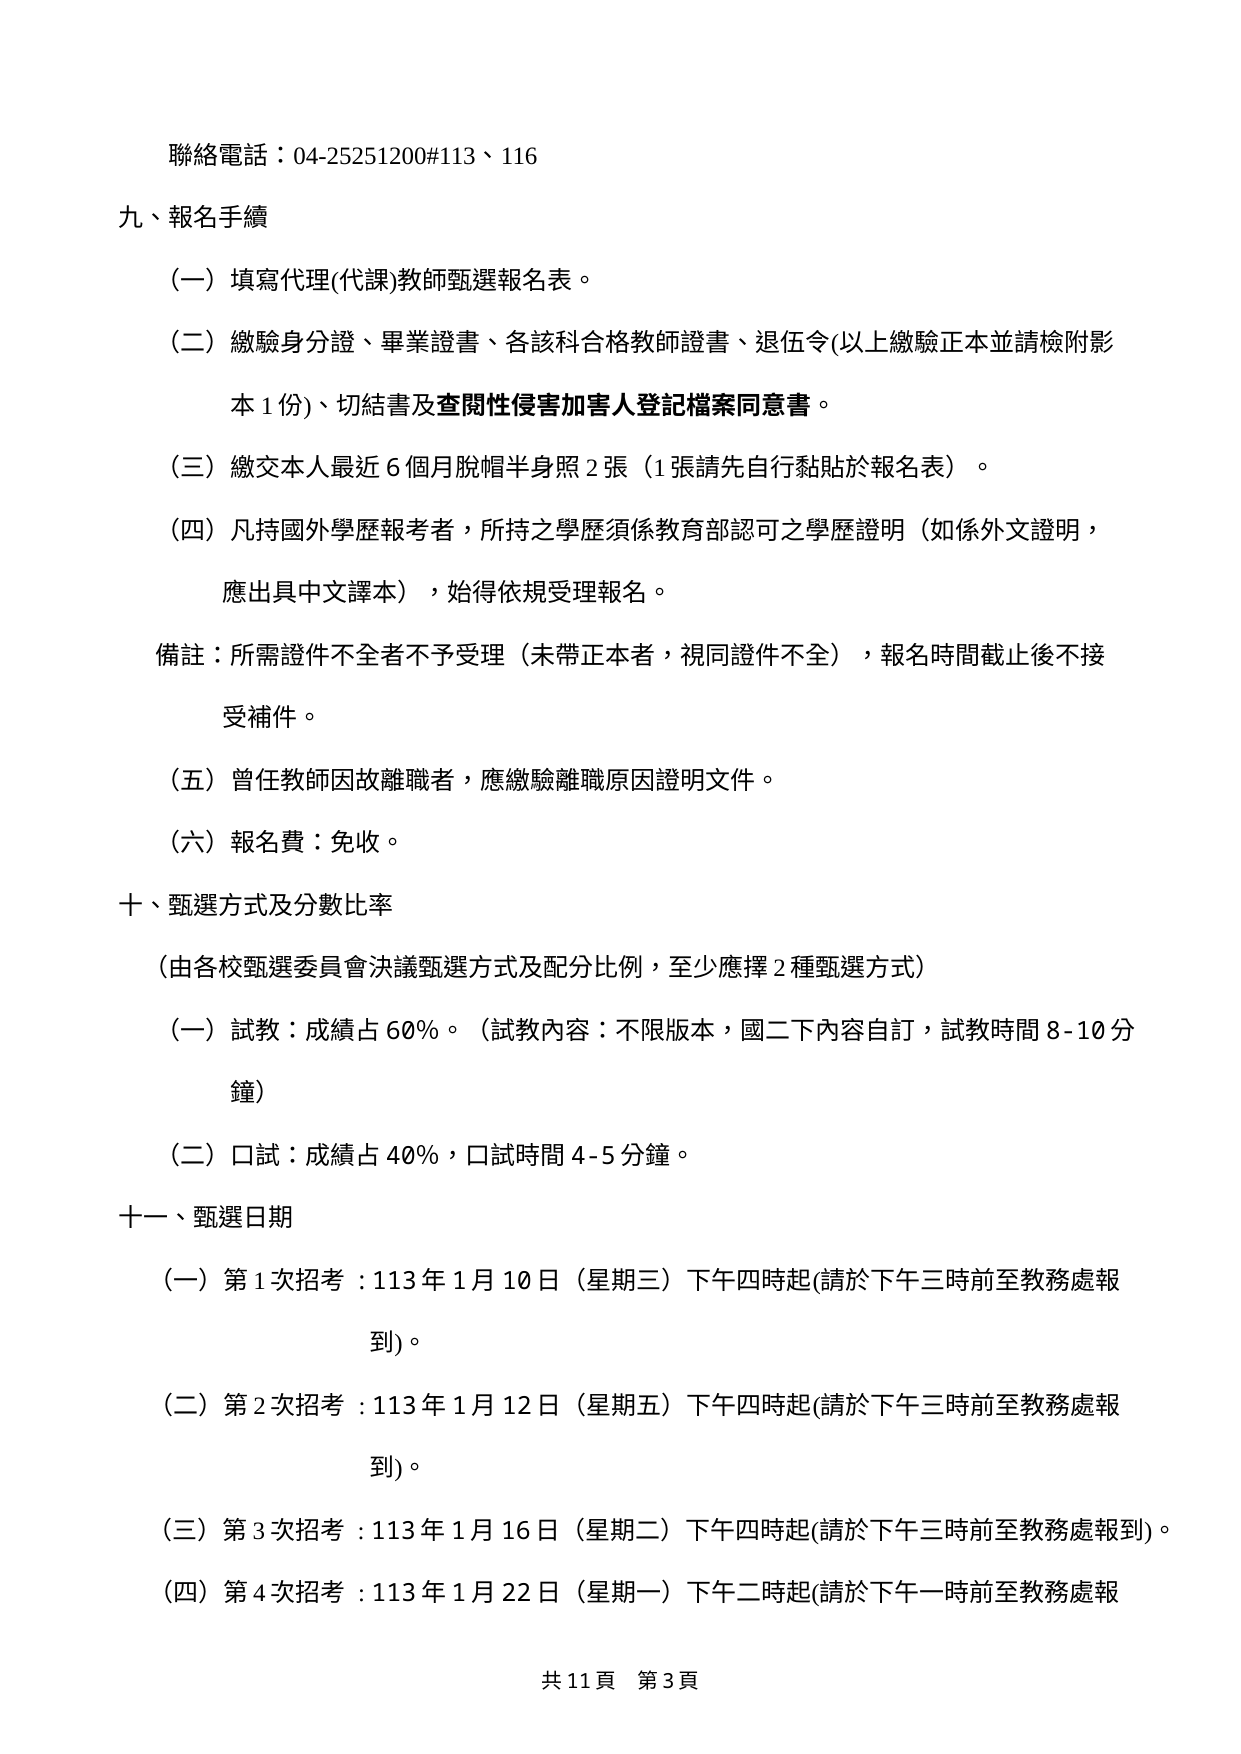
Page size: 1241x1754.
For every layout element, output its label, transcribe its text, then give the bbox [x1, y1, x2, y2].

text （一）試教：成績占60％。（試教內容：不限版本，國二下內容自訂，試教時間8-10分鐘） [156, 987, 1152, 1112]
text 十、甄選方式及分數比率 [118, 862, 1122, 924]
text 十一、甄選日期 [118, 1174, 1122, 1237]
text （由各校甄選委員會決議甄選方式及配分比例，至少應擇2種甄選方式） [118, 924, 1122, 987]
text （一）填寫代理(代課)教師甄選報名表。 [118, 237, 1122, 299]
text （五）曾任教師因故離職者，應繳驗離職原因證明文件。 [156, 737, 1122, 799]
text （四）凡持國外學歷報考者，所持之學歷須係教育部認可之學歷證明（如係外文證明，應出具中文譯本），始得依規受理報名。 [156, 487, 1122, 612]
text （六）報名費：免收。 [156, 799, 1122, 862]
text （二）口試：成績占40％，口試時間4-5分鐘。 [156, 1112, 1122, 1174]
text （四）第4次招考 : 113年1月22日（星期一）下午二時起(請於下午一時前至教務處報 [148, 1549, 1152, 1612]
text （一）第1次招考 : 113年1月10日（星期三）下午四時起(請於下午三時前至教務處報到)。 [148, 1237, 1122, 1362]
text 九、報名手續 [118, 174, 1122, 237]
text （二）繳驗身分證、畢業證書、各該科合格教師證書、退伍令(以上繳驗正本並請檢附影本1份)、切結書及查閱性侵害加害人登記檔案同意書。 [156, 299, 1122, 424]
text （三）第3次招考 : 113年1月16日（星期二）下午四時起(請於下午三時前至教務處報到)。 [147, 1487, 1166, 1549]
text 聯絡電話：04-25251200#113、116 [168, 112, 1122, 174]
text 備註：所需證件不全者不予受理（未帶正本者，視同證件不全），報名時間截止後不接受補件。 [156, 612, 1122, 737]
text （三）繳交本人最近6個月脫帽半身照2張（1張請先自行黏貼於報名表）。 [156, 424, 1122, 487]
text （二）第2次招考 : 113年1月12日（星期五）下午四時起(請於下午三時前至教務處報到)。 [148, 1362, 1122, 1487]
